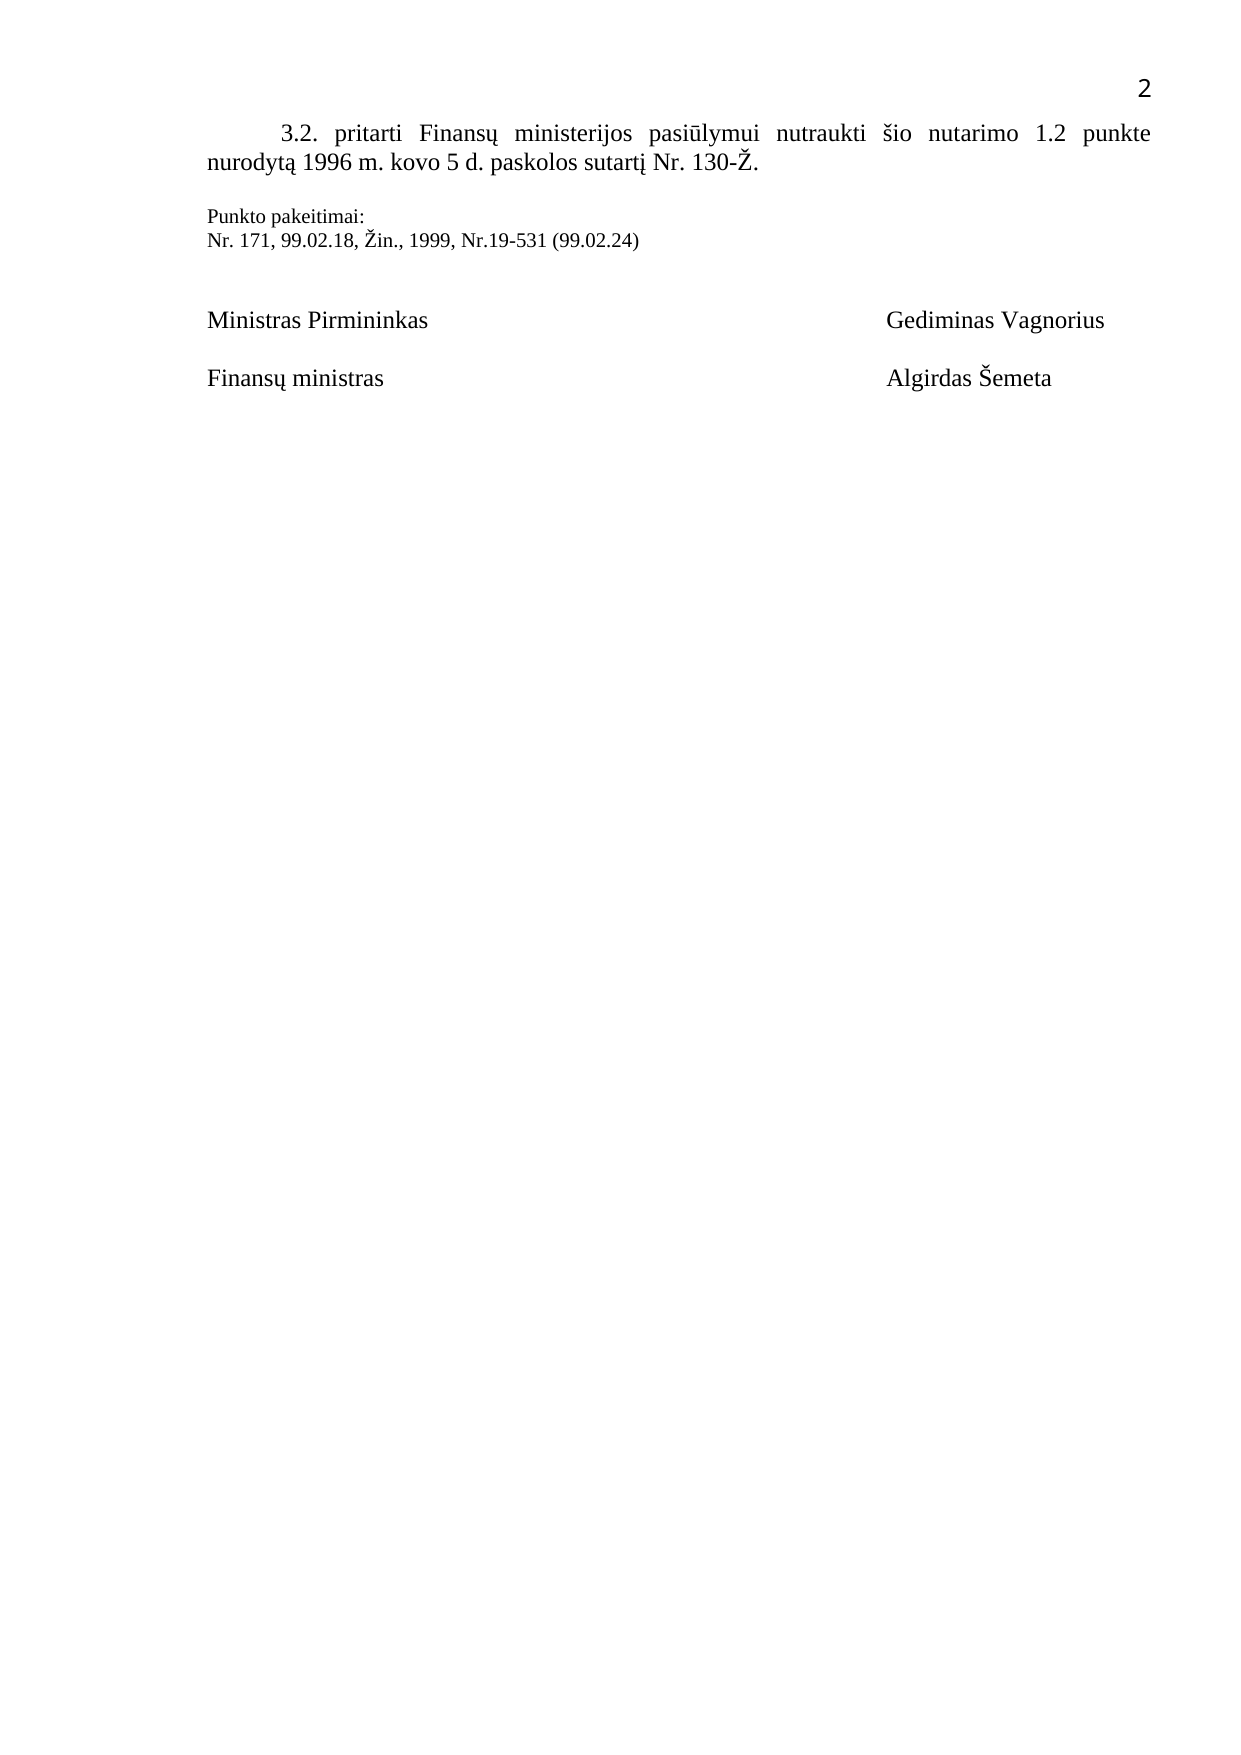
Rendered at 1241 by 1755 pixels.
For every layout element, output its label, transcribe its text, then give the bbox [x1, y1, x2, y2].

text Nr. 171, 99.02.18, Žin., 1999, Nr.19-531 (99.02.24) [207, 228, 1152, 252]
text 3.2. pritarti Finansų ministerijos pasiūlymui nutraukti šio nutarimo 1.2 punkte nurodytą 1996 m. kovo 5 d. paskolos sutartį Nr. 130-Ž. [207, 118, 1152, 176]
text Punkto pakeitimai: [207, 204, 1152, 228]
text Ministras Pirmininkas Gediminas Vagnorius [207, 305, 1152, 334]
text Finansų ministras Algirdas Šemeta [207, 363, 1152, 392]
